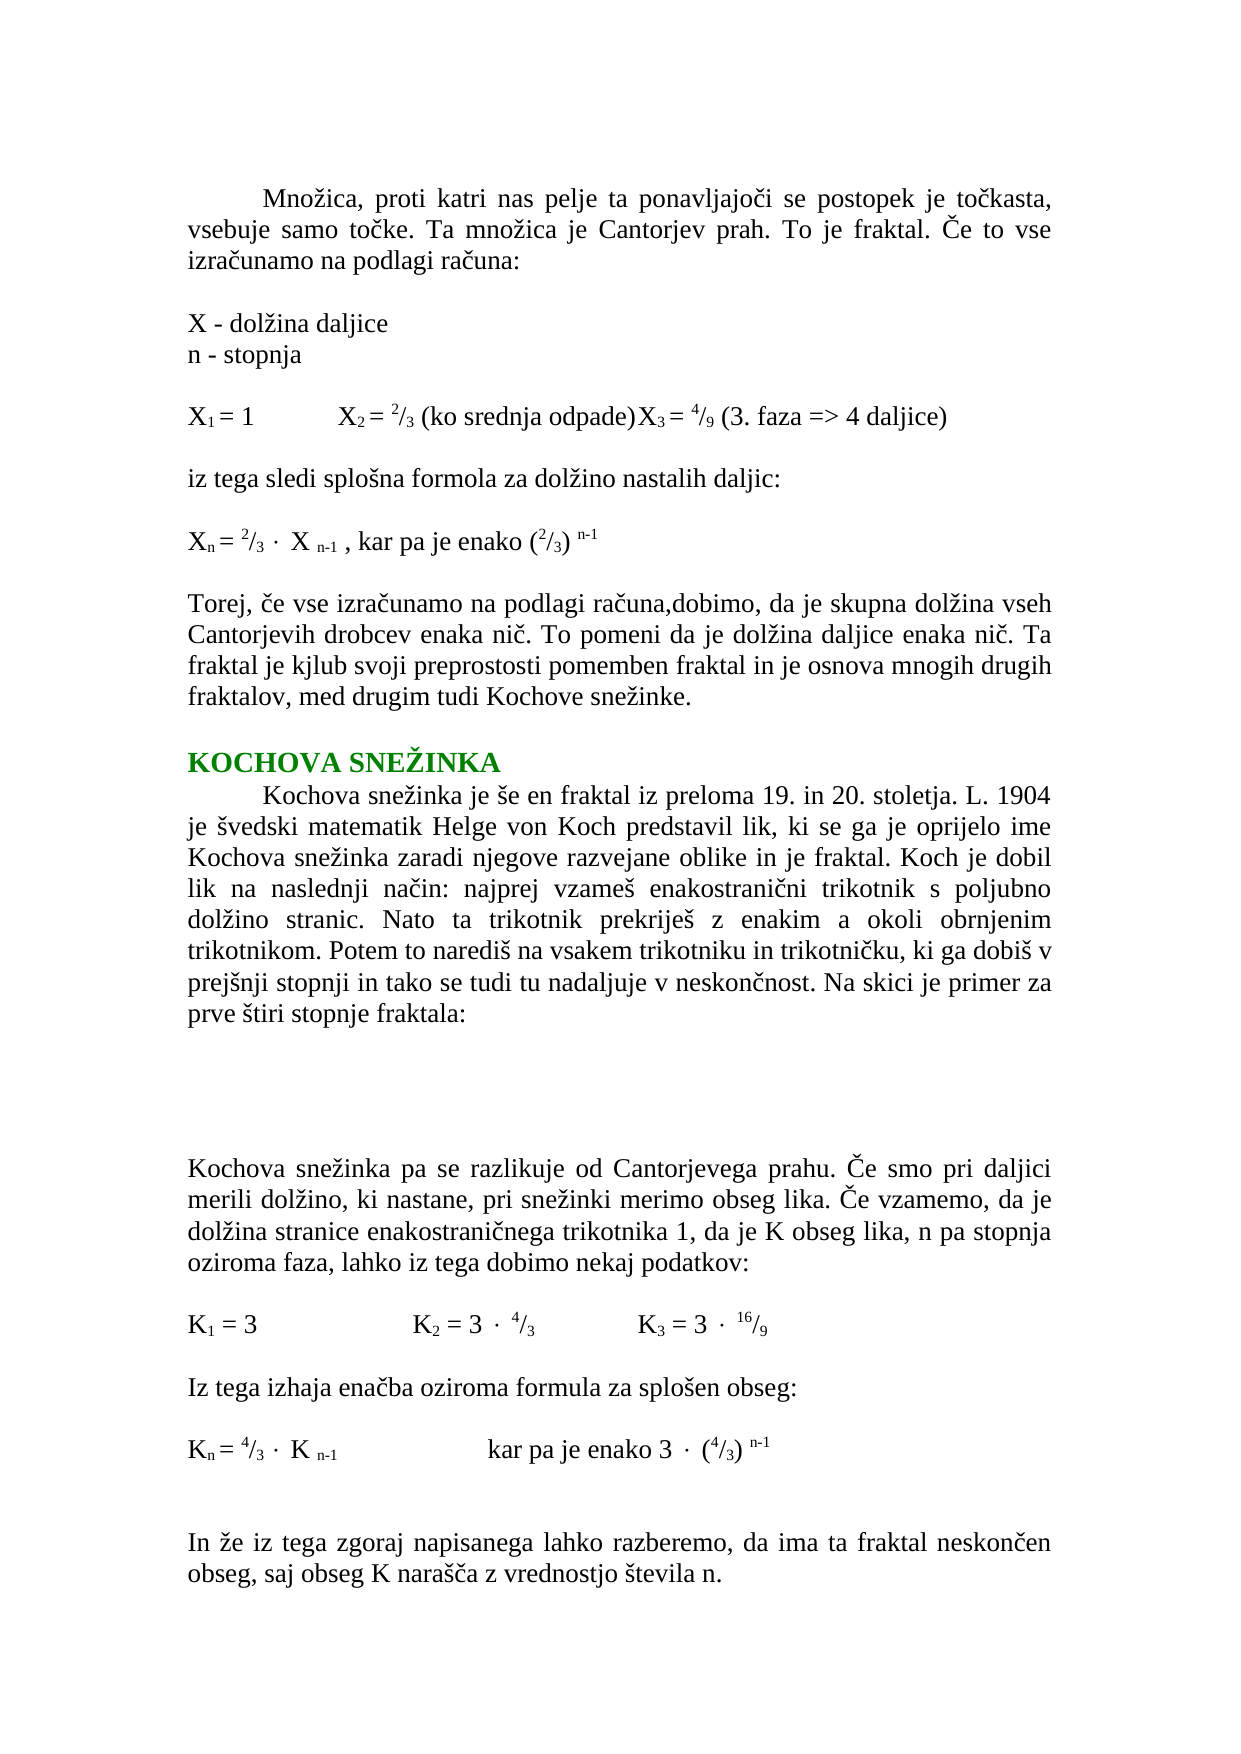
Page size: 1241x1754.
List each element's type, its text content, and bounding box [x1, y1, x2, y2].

text n - stopnja [187, 338, 1053, 369]
text Množica, proti katri nas pelje ta ponavljajoči se postopek je točkasta, vsebuje samo točke. Ta množica je Cantorjev prah. To je fraktal. Če to vse izračunamo na podlagi računa: [187, 182, 1053, 276]
text K1 = 3 K2 = 3  4/3 K3 = 3  16/9 [187, 1308, 1053, 1339]
text Kn = 4/3  K n-1 kar pa je enako 3  (4/3) n-1 [187, 1433, 1053, 1464]
text iz tega sledi splošna formola za dolžino nastalih daljic: [187, 462, 1053, 493]
text In že iz tega zgoraj napisanega lahko razberemo, da ima ta fraktal neskončen obseg, saj obseg K narašča z vrednostjo števila n. [187, 1526, 1053, 1589]
text Kochova snežinka pa se razlikuje od Cantorjevega prahu. Če smo pri daljici merili dolžino, ki nastane, pri snežinki merimo obseg lika. Če vzamemo, da je dolžina stranice enakostraničnega trikotnika 1, da je K obseg lika, n pa stopnja oziroma faza, lahko iz tega dobimo nekaj podatkov: [187, 1152, 1053, 1277]
text Iz tega izhaja enačba oziroma formula za splošen obseg: [187, 1371, 1053, 1402]
text Torej, če vse izračunamo na podlagi računa,dobimo, da je skupna dolžina vseh Cantorjevih drobcev enaka nič. To pomeni da je dolžina daljice enaka nič. Ta fraktal je kjlub svoji preprostosti pomemben fraktal in je osnova mnogih drugih fraktalov, med drugim tudi Kochove snežinke. [187, 587, 1053, 712]
text Kochova snežinka je še en fraktal iz preloma 19. in 20. stoletja. L. 1904 je švedski matematik Helge von Koch predstavil lik, ki se ga je oprijelo ime Kochova snežinka zaradi njegove razvejane oblike in je fraktal. Koch je dobil lik na naslednji način: najprej vzameš enakostranični trikotnik s poljubno dolžino stranic. Nato ta trikotnik prekriješ z enakim a okoli obrnjenim trikotnikom. Potem to narediš na vsakem trikotniku in trikotničku, ki ga dobiš v prejšnji stopnji in tako se tudi tu nadaljuje v neskončnost. Na skici je primer za prve štiri stopnje fraktala: [187, 779, 1053, 1028]
text X1 = 1 X2 = 2/3 (ko srednja odpade) X3 = 4/9 (3. faza => 4 daljice) [187, 400, 1053, 431]
text X - dolžina daljice [187, 307, 1053, 338]
text Xn = 2/3  X n-1 , kar pa je enako (2/3) n-1 [187, 525, 1053, 556]
text KOCHOVA SNEŽINKA [187, 745, 1053, 779]
